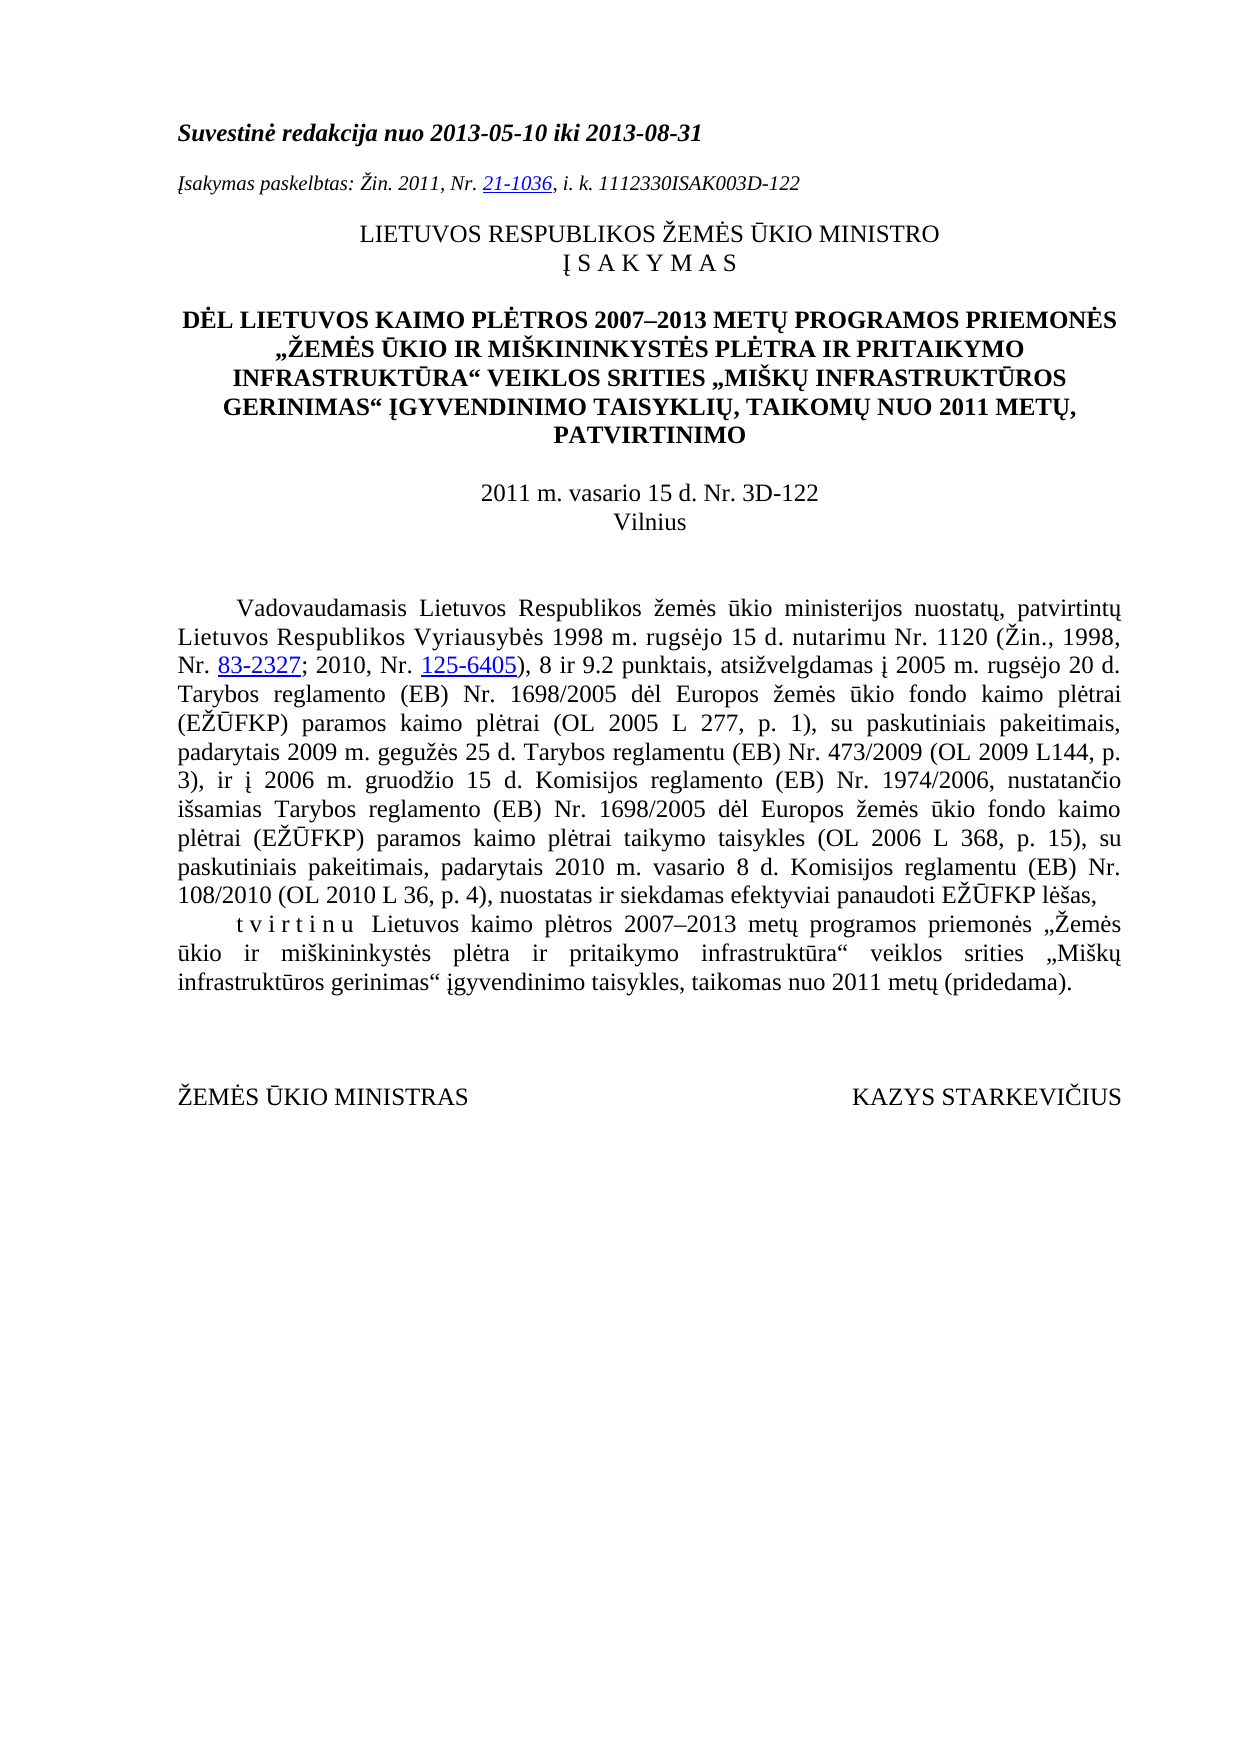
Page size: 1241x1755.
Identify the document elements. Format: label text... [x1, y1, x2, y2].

text Suvestinė redakcija nuo 2013-05-10 iki 2013-08-31 [177, 118, 1122, 147]
text Žemės ūkio ministras Kazys Starkevičius [177, 1082, 1122, 1110]
text Vadovaudamasis Lietuvos Respublikos žemės ūkio ministerijos nuostatų, patvirtintų Lietuvos Respublikos Vyriausybės 1998 m. rugsėjo 15 d. nutarimu Nr. 1120 (Žin., 1998, Nr. 83-2327; 2010, Nr. 125-6405), 8 ir 9.2 punktais, atsižvelgdamas į 2005 m. rugsėjo 20 d. Tarybos reglamento (EB) Nr. 1698/2005 dėl Europos žemės ūkio fondo kaimo plėtrai (EŽŪFKP) paramos kaimo plėtrai (OL 2005 L 277, p. 1), su paskutiniais pakeitimais, padarytais 2009 m. gegužės 25 d. Tarybos reglamentu (EB) Nr. 473/2009 (OL 2009 L144, p. 3), ir į 2006 m. gruodžio 15 d. Komisijos reglamento (EB) Nr. 1974/2006, nustatančio išsamias Tarybos reglamento (EB) Nr. 1698/2005 dėl Europos žemės ūkio fondo kaimo plėtrai (EŽŪFKP) paramos kaimo plėtrai taikymo taisykles (OL 2006 L 368, p. 15), su paskutiniais pakeitimais, padarytais 2010 m. vasario 8 d. Komisijos reglamentu (EB) Nr. 108/2010 (OL 2010 L 36, p. 4), nuostatas ir siekdamas efektyviai panaudoti EŽŪFKP lėšas, [177, 593, 1122, 909]
text Vilnius [177, 507, 1122, 535]
text ĮSAKYMAS [177, 248, 1122, 277]
text tvirtinu Lietuvos kaimo plėtros 2007–2013 metų programos priemonės „Žemės ūkio ir miškininkystės plėtra ir pritaikymo infrastruktūra“ veiklos srities „Miškų infrastruktūros gerinimas“ įgyvendinimo taisykles, taikomas nuo 2011 metų (pridedama). [177, 909, 1122, 995]
text LIETUVOS RESPUBLIKOS ŽEMĖS ŪKIO MINISTRO [177, 219, 1122, 248]
text 2011 m. vasario 15 d. Nr. 3D-122 [177, 478, 1122, 507]
text DĖL LIETUVOS KAIMO PLĖTROS 2007–2013 METŲ PROGRAMOS PRIEMONĖS „ŽEMĖS ŪKIO IR MIŠKININKYSTĖS PLĖTRA IR PRITAIKYMO INFRASTRUKTŪRA“ VEIKLOS SRITIES „MIŠKŲ INFRASTRUKTŪROS GERINIMAS“ ĮGYVENDINIMO TAISYKLIŲ, TAIKOMŲ NUO 2011 METŲ, PATVIRTINIMO [177, 305, 1122, 449]
text Įsakymas paskelbtas: Žin. 2011, Nr. 21-1036, i. k. 1112330ISAK003D-122 [177, 171, 1122, 195]
